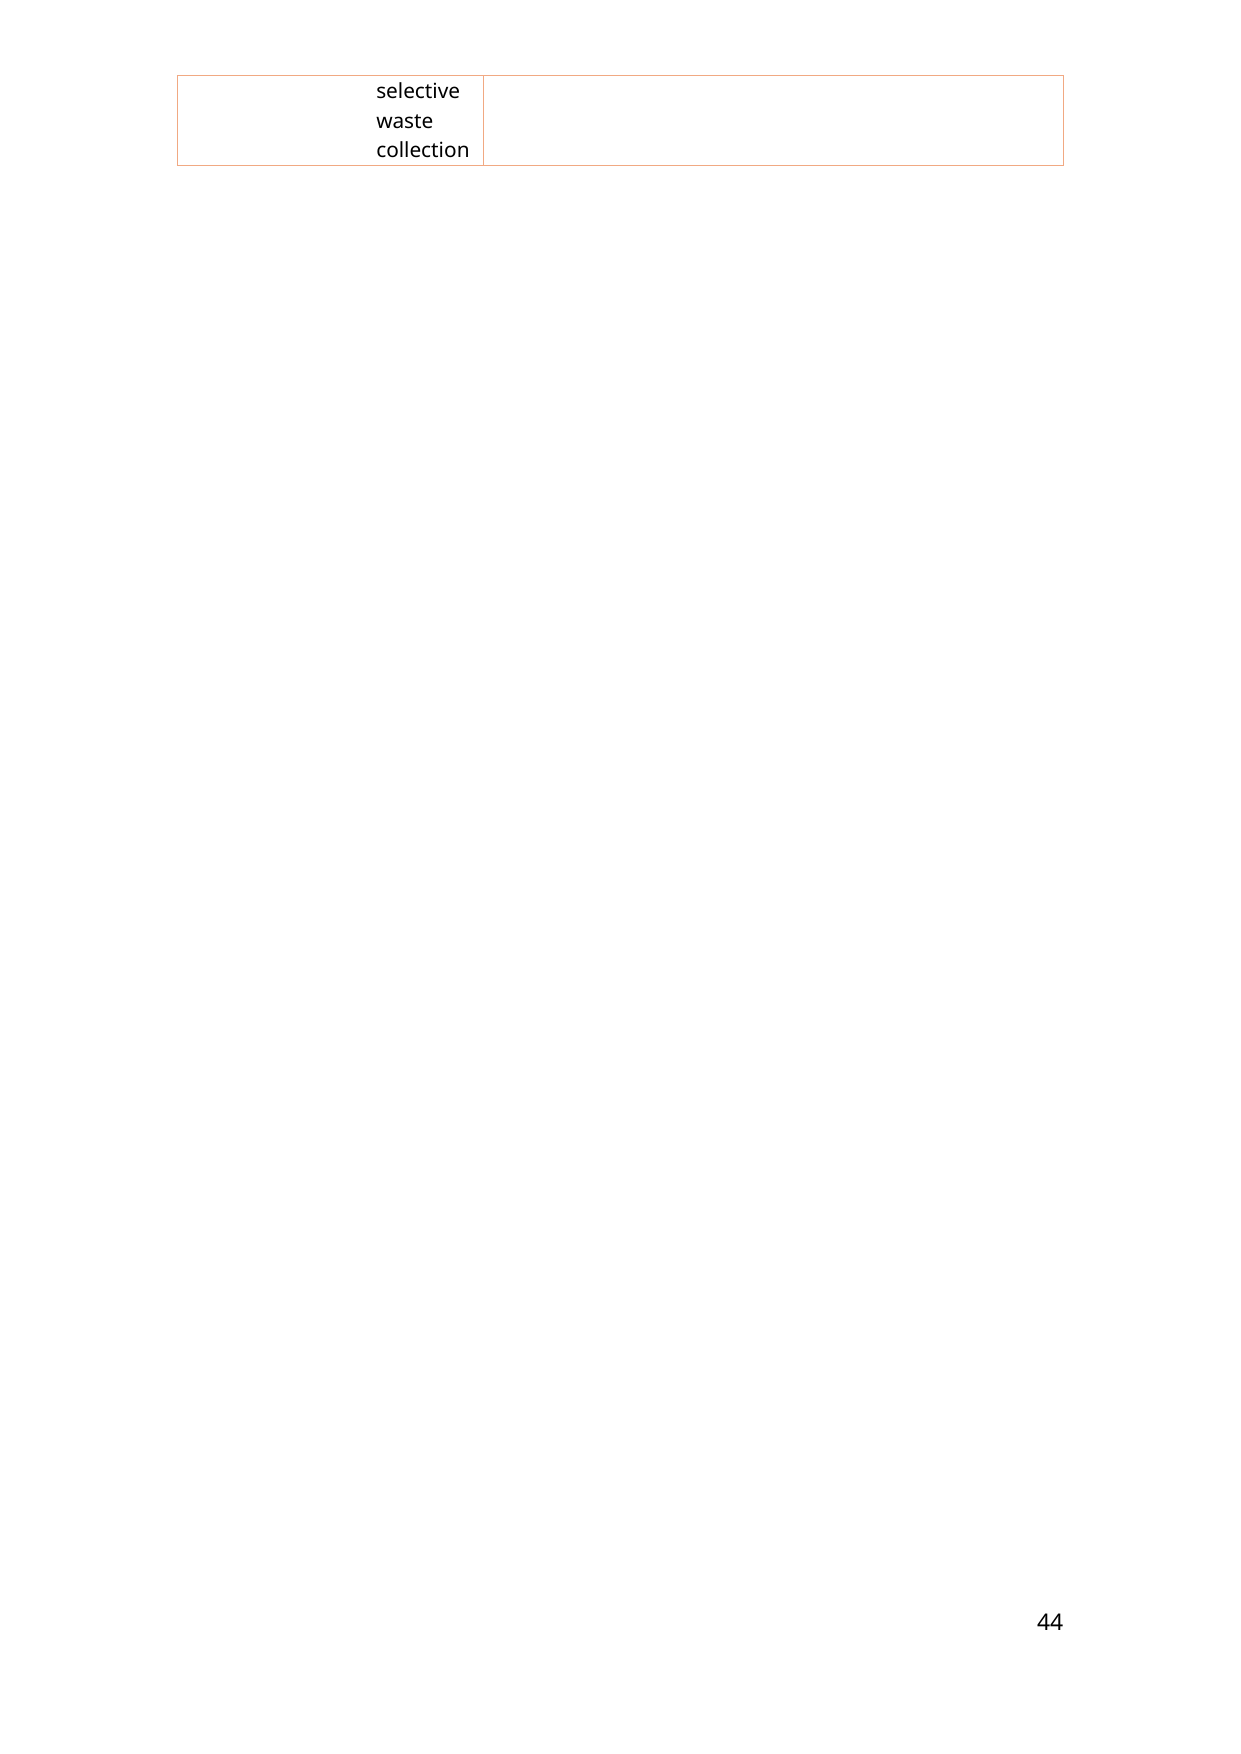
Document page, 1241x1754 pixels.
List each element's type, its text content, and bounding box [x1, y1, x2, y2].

table_cell [484, 76, 1063, 165]
table_cell selective waste collection [178, 76, 483, 165]
